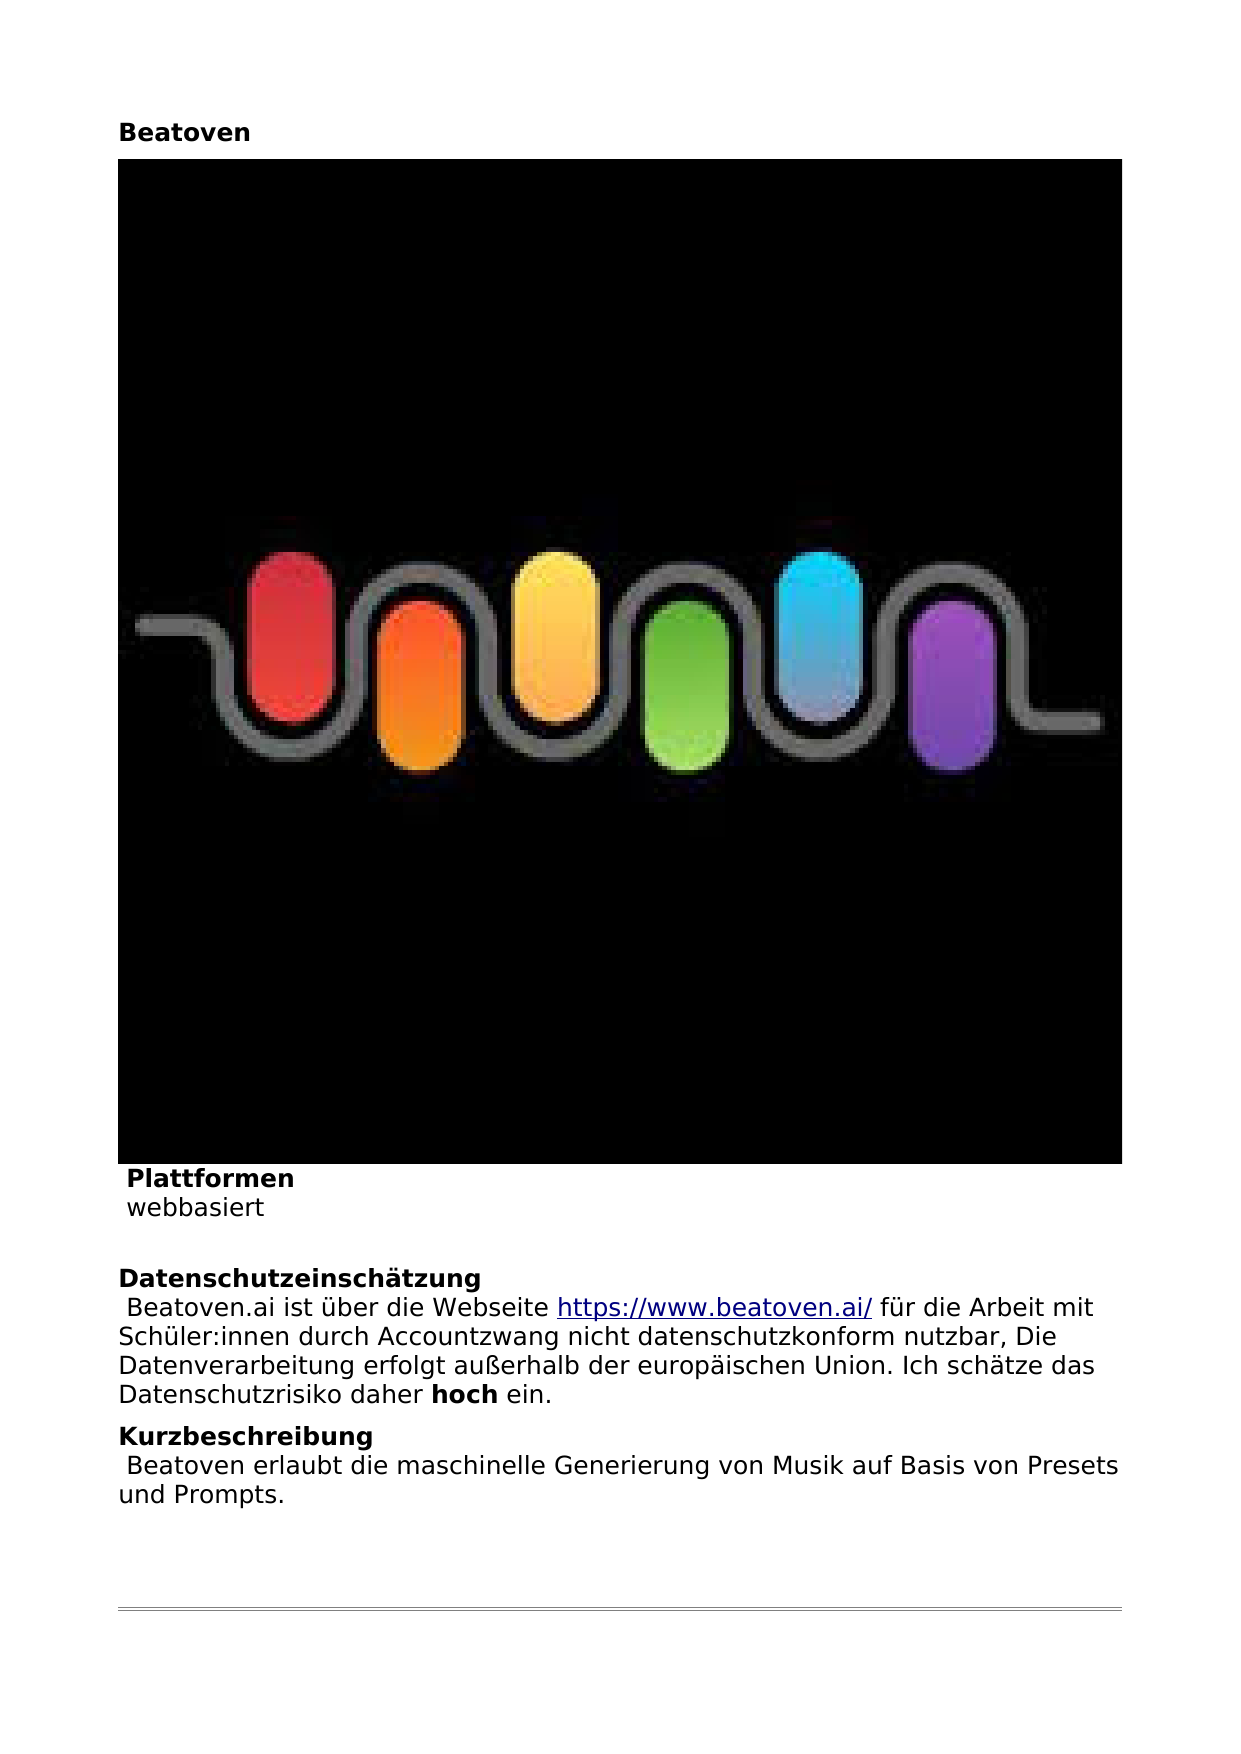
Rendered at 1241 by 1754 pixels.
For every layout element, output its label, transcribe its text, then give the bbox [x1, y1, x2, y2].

text Plattformen webbasiert [118, 1164, 1122, 1251]
text Kurzbeschreibung Beatoven erlaubt die maschinelle Generierung von Musik auf Basis von Presets und Prompts. [118, 1422, 1122, 1509]
picture [118, 159, 1123, 1164]
subtitle Beatoven [118, 118, 1122, 147]
text Datenschutzeinschätzung Beatoven.ai ist über die Webseite https://www.beatoven.ai/ für die Arbeit mit Schüler:innen durch Accountzwang nicht datenschutzkonform nutzbar, Die Datenverarbeitung erfolgt außerhalb der europäischen Union. Ich schätze das Datenschutzrisiko daher hoch ein. [118, 1264, 1122, 1409]
